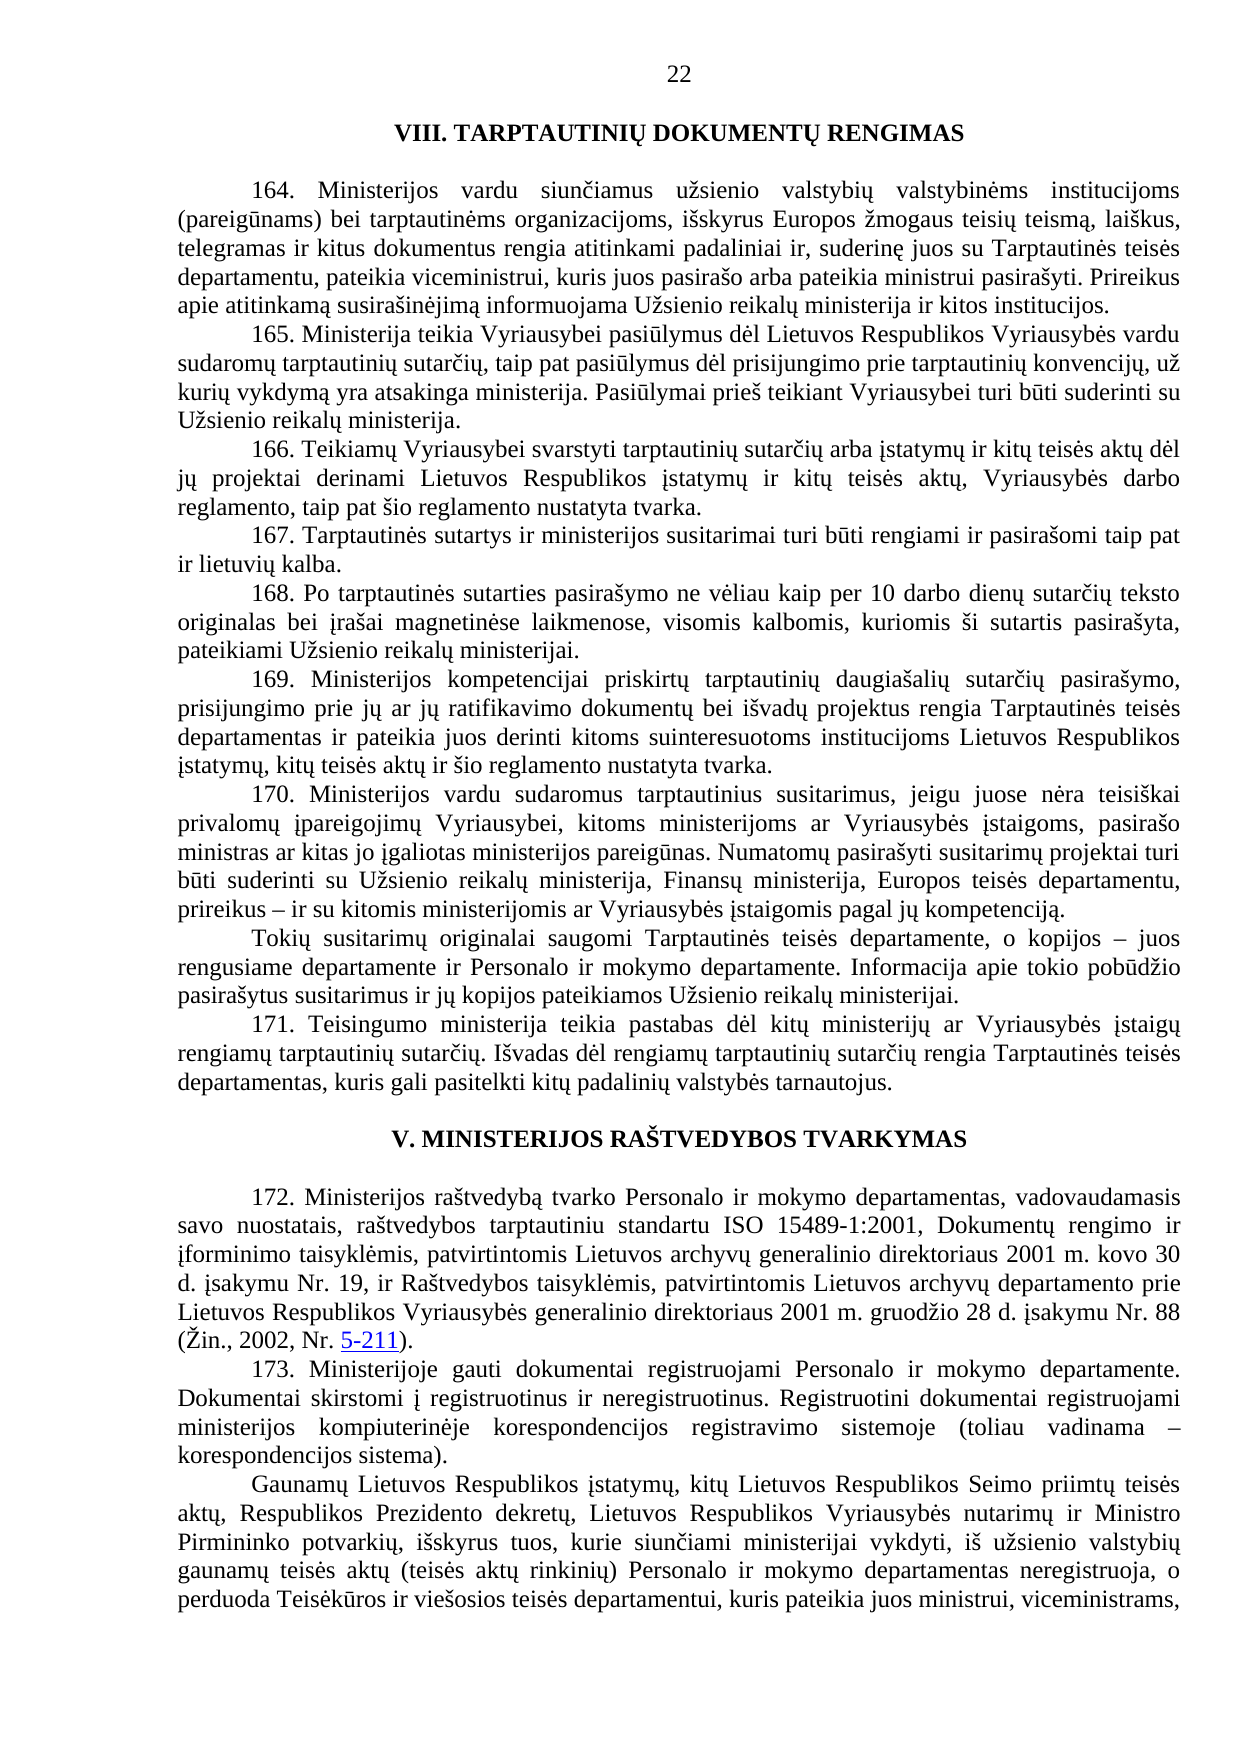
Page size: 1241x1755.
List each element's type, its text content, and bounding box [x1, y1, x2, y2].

text 164. Ministerijos vardu siunčiamus užsienio valstybių valstybinėms institucijoms (pareigūnams) bei tarptautinėms organizacijoms, išskyrus Europos žmogaus teisių teismą, laiškus, telegramas ir kitus dokumentus rengia atitinkami padaliniai ir, suderinę juos su Tarptautinės teisės departamentu, pateikia viceministrui, kuris juos pasirašo arba pateikia ministrui pasirašyti. Prireikus apie atitinkamą susirašinėjimą informuojama Užsienio reikalų ministerija ir kitos institucijos. [177, 176, 1181, 319]
text 170. Ministerijos vardu sudaromus tarptautinius susitarimus, jeigu juose nėra teisiškai privalomų įpareigojimų Vyriausybei, kitoms ministerijoms ar Vyriausybės įstaigoms, pasirašo ministras ar kitas jo įgaliotas ministerijos pareigūnas. Numatomų pasirašyti susitarimų projektai turi būti suderinti su Užsienio reikalų ministerija, Finansų ministerija, Europos teisės departamentu, prireikus – ir su kitomis ministerijomis ar Vyriausybės įstaigomis pagal jų kompetenciją. [177, 779, 1181, 923]
text 166. Teikiamų Vyriausybei svarstyti tarptautinių sutarčių arba įstatymų ir kitų teisės aktų dėl jų projektai derinami Lietuvos Respublikos įstatymų ir kitų teisės aktų, Vyriausybės darbo reglamento, taip pat šio reglamento nustatyta tvarka. [177, 434, 1181, 521]
text 171. Teisingumo ministerija teikia pastabas dėl kitų ministerijų ar Vyriausybės įstaigų rengiamų tarptautinių sutarčių. Išvadas dėl rengiamų tarptautinių sutarčių rengia Tarptautinės teisės departamentas, kuris gali pasitelkti kitų padalinių valstybės tarnautojus. [177, 1009, 1181, 1096]
text V. MINISTERIJOS RAŠTVEDYBOS TVARKYMAS [177, 1124, 1181, 1153]
text 173. Ministerijoje gauti dokumentai registruojami Personalo ir mokymo departamente. Dokumentai skirstomi į registruotinus ir neregistruotinus. Registruotini dokumentai registruojami ministerijos kompiuterinėje korespondencijos registravimo sistemoje (toliau vadinama – korespondencijos sistema). [177, 1354, 1181, 1469]
text 172. Ministerijos raštvedybą tvarko Personalo ir mokymo departamentas, vadovaudamasis savo nuostatais, raštvedybos tarptautiniu standartu ISO 15489-1:2001, Dokumentų rengimo ir įforminimo taisyklėmis, patvirtintomis Lietuvos archyvų generalinio direktoriaus 2001 m. kovo 30 d. įsakymu Nr. 19, ir Raštvedybos taisyklėmis, patvirtintomis Lietuvos archyvų departamento prie Lietuvos Respublikos Vyriausybės generalinio direktoriaus 2001 m. gruodžio 28 d. įsakymu Nr. 88 (Žin., 2002, Nr. 5-211). [177, 1182, 1181, 1354]
text 169. Ministerijos kompetencijai priskirtų tarptautinių daugiašalių sutarčių pasirašymo, prisijungimo prie jų ar jų ratifikavimo dokumentų bei išvadų projektus rengia Tarptautinės teisės departamentas ir pateikia juos derinti kitoms suinteresuotoms institucijoms Lietuvos Respublikos įstatymų, kitų teisės aktų ir šio reglamento nustatyta tvarka. [177, 664, 1181, 779]
text 165. Ministerija teikia Vyriausybei pasiūlymus dėl Lietuvos Respublikos Vyriausybės vardu sudaromų tarptautinių sutarčių, taip pat pasiūlymus dėl prisijungimo prie tarptautinių konvencijų, už kurių vykdymą yra atsakinga ministerija. Pasiūlymai prieš teikiant Vyriausybei turi būti suderinti su Užsienio reikalų ministerija. [177, 319, 1181, 434]
text Tokių susitarimų originalai saugomi Tarptautinės teisės departamente, o kopijos – juos rengusiame departamente ir Personalo ir mokymo departamente. Informacija apie tokio pobūdžio pasirašytus susitarimus ir jų kopijos pateikiamos Užsienio reikalų ministerijai. [177, 923, 1181, 1009]
text VIII. TARPTAUTINIŲ DOKUMENTŲ RENGIMAS [177, 118, 1181, 147]
text 167. Tarptautinės sutartys ir ministerijos susitarimai turi būti rengiami ir pasirašomi taip pat ir lietuvių kalba. [177, 521, 1181, 578]
text 168. Po tarptautinės sutarties pasirašymo ne vėliau kaip per 10 darbo dienų sutarčių teksto originalas bei įrašai magnetinėse laikmenose, visomis kalbomis, kuriomis ši sutartis pasirašyta, pateikiami Užsienio reikalų ministerijai. [177, 578, 1181, 664]
text Gaunamų Lietuvos Respublikos įstatymų, kitų Lietuvos Respublikos Seimo priimtų teisės aktų, Respublikos Prezidento dekretų, Lietuvos Respublikos Vyriausybės nutarimų ir Ministro Pirmininko potvarkių, išskyrus tuos, kurie siunčiami ministerijai vykdyti, iš užsienio valstybių gaunamų teisės aktų (teisės aktų rinkinių) Personalo ir mokymo departamentas neregistruoja, o perduoda Teisėkūros ir viešosios teisės departamentui, kuris pateikia juos ministrui, viceministrams, [177, 1469, 1181, 1613]
